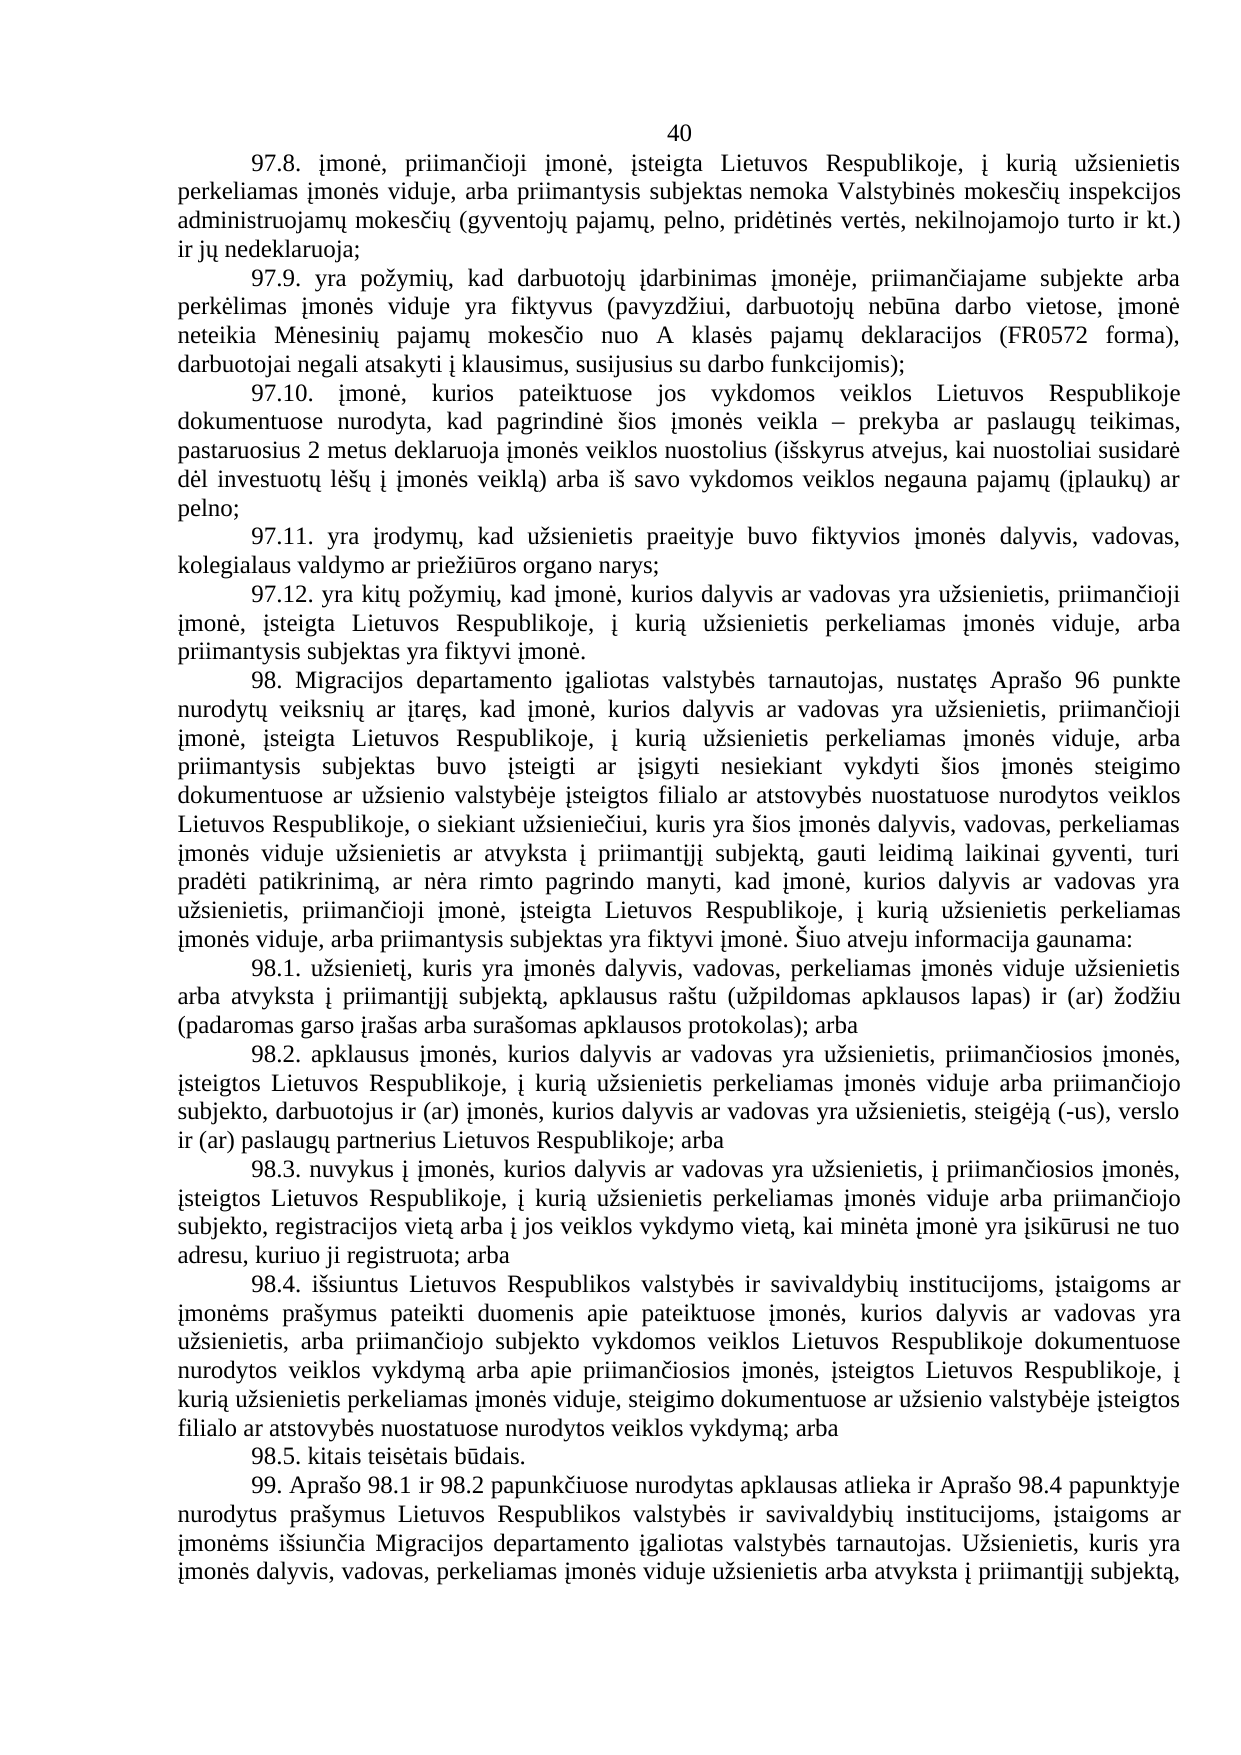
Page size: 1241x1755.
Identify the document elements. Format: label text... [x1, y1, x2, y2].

text 97.12. yra kitų požymių, kad įmonė, kurios dalyvis ar vadovas yra užsienietis, priimančioji įmonė, įsteigta Lietuvos Respublikoje, į kurią užsienietis perkeliamas įmonės viduje, arba priimantysis subjektas yra fiktyvi įmonė. [177, 579, 1181, 665]
text 98.5. kitais teisėtais būdais. [177, 1441, 1181, 1470]
text 97.11. yra įrodymų, kad užsienietis praeityje buvo fiktyvios įmonės dalyvis, vadovas, kolegialaus valdymo ar priežiūros organo narys; [177, 521, 1181, 579]
text 98.1. užsienietį, kuris yra įmonės dalyvis, vadovas, perkeliamas įmonės viduje užsienietis arba atvyksta į priimantįjį subjektą, apklausus raštu (užpildomas apklausos lapas) ir (ar) žodžiu (padaromas garso įrašas arba surašomas apklausos protokolas); arba [177, 953, 1181, 1039]
text 97.10. įmonė, kurios pateiktuose jos vykdomos veiklos Lietuvos Respublikoje dokumentuose nurodyta, kad pagrindinė šios įmonės veikla – prekyba ar paslaugų teikimas, pastaruosius 2 metus deklaruoja įmonės veiklos nuostolius (išskyrus atvejus, kai nuostoliai susidarė dėl investuotų lėšų į įmonės veiklą) arba iš savo vykdomos veiklos negauna pajamų (įplaukų) ar pelno; [177, 378, 1181, 521]
text 98. Migracijos departamento įgaliotas valstybės tarnautojas, nustatęs Aprašo 96 punkte nurodytų veiksnių ar įtaręs, kad įmonė, kurios dalyvis ar vadovas yra užsienietis, priimančioji įmonė, įsteigta Lietuvos Respublikoje, į kurią užsienietis perkeliamas įmonės viduje, arba priimantysis subjektas buvo įsteigti ar įsigyti nesiekiant vykdyti šios įmonės steigimo dokumentuose ar užsienio valstybėje įsteigtos filialo ar atstovybės nuostatuose nurodytos veiklos Lietuvos Respublikoje, o siekiant užsieniečiui, kuris yra šios įmonės dalyvis, vadovas, perkeliamas įmonės viduje užsienietis ar atvyksta į priimantįjį subjektą, gauti leidimą laikinai gyventi, turi pradėti patikrinimą, ar nėra rimto pagrindo manyti, kad įmonė, kurios dalyvis ar vadovas yra užsienietis, priimančioji įmonė, įsteigta Lietuvos Respublikoje, į kurią užsienietis perkeliamas įmonės viduje, arba priimantysis subjektas yra fiktyvi įmonė. Šiuo atveju informacija gaunama: [177, 665, 1181, 953]
text 98.4. išsiuntus Lietuvos Respublikos valstybės ir savivaldybių institucijoms, įstaigoms ar įmonėms prašymus pateikti duomenis apie pateiktuose įmonės, kurios dalyvis ar vadovas yra užsienietis, arba priimančiojo subjekto vykdomos veiklos Lietuvos Respublikoje dokumentuose nurodytos veiklos vykdymą arba apie priimančiosios įmonės, įsteigtos Lietuvos Respublikoje, į kurią užsienietis perkeliamas įmonės viduje, steigimo dokumentuose ar užsienio valstybėje įsteigtos filialo ar atstovybės nuostatuose nurodytos veiklos vykdymą; arba [177, 1269, 1181, 1441]
text 98.3. nuvykus į įmonės, kurios dalyvis ar vadovas yra užsienietis, į priimančiosios įmonės, įsteigtos Lietuvos Respublikoje, į kurią užsienietis perkeliamas įmonės viduje arba priimančiojo subjekto, registracijos vietą arba į jos veiklos vykdymo vietą, kai minėta įmonė yra įsikūrusi ne tuo adresu, kuriuo ji registruota; arba [177, 1154, 1181, 1269]
text 97.9. yra požymių, kad darbuotojų įdarbinimas įmonėje, priimančiajame subjekte arba perkėlimas įmonės viduje yra fiktyvus (pavyzdžiui, darbuotojų nebūna darbo vietose, įmonė neteikia Mėnesinių pajamų mokesčio nuo A klasės pajamų deklaracijos (FR0572 forma), darbuotojai negali atsakyti į klausimus, susijusius su darbo funkcijomis); [177, 263, 1181, 378]
text 98.2. apklausus įmonės, kurios dalyvis ar vadovas yra užsienietis, priimančiosios įmonės, įsteigtos Lietuvos Respublikoje, į kurią užsienietis perkeliamas įmonės viduje arba priimančiojo subjekto, darbuotojus ir (ar) įmonės, kurios dalyvis ar vadovas yra užsienietis, steigėją (-us), verslo ir (ar) paslaugų partnerius Lietuvos Respublikoje; arba [177, 1039, 1181, 1154]
text 97.8. įmonė, priimančioji įmonė, įsteigta Lietuvos Respublikoje, į kurią užsienietis perkeliamas įmonės viduje, arba priimantysis subjektas nemoka Valstybinės mokesčių inspekcijos administruojamų mokesčių (gyventojų pajamų, pelno, pridėtinės vertės, nekilnojamojo turto ir kt.) ir jų nedeklaruoja; [177, 148, 1181, 263]
text 99. Aprašo 98.1 ir 98.2 papunkčiuose nurodytas apklausas atlieka ir Aprašo 98.4 papunktyje nurodytus prašymus Lietuvos Respublikos valstybės ir savivaldybių institucijoms, įstaigoms ar įmonėms išsiunčia Migracijos departamento įgaliotas valstybės tarnautojas. Užsienietis, kuris yra įmonės dalyvis, vadovas, perkeliamas įmonės viduje užsienietis arba atvyksta į priimantįjį subjektą, [177, 1470, 1181, 1585]
